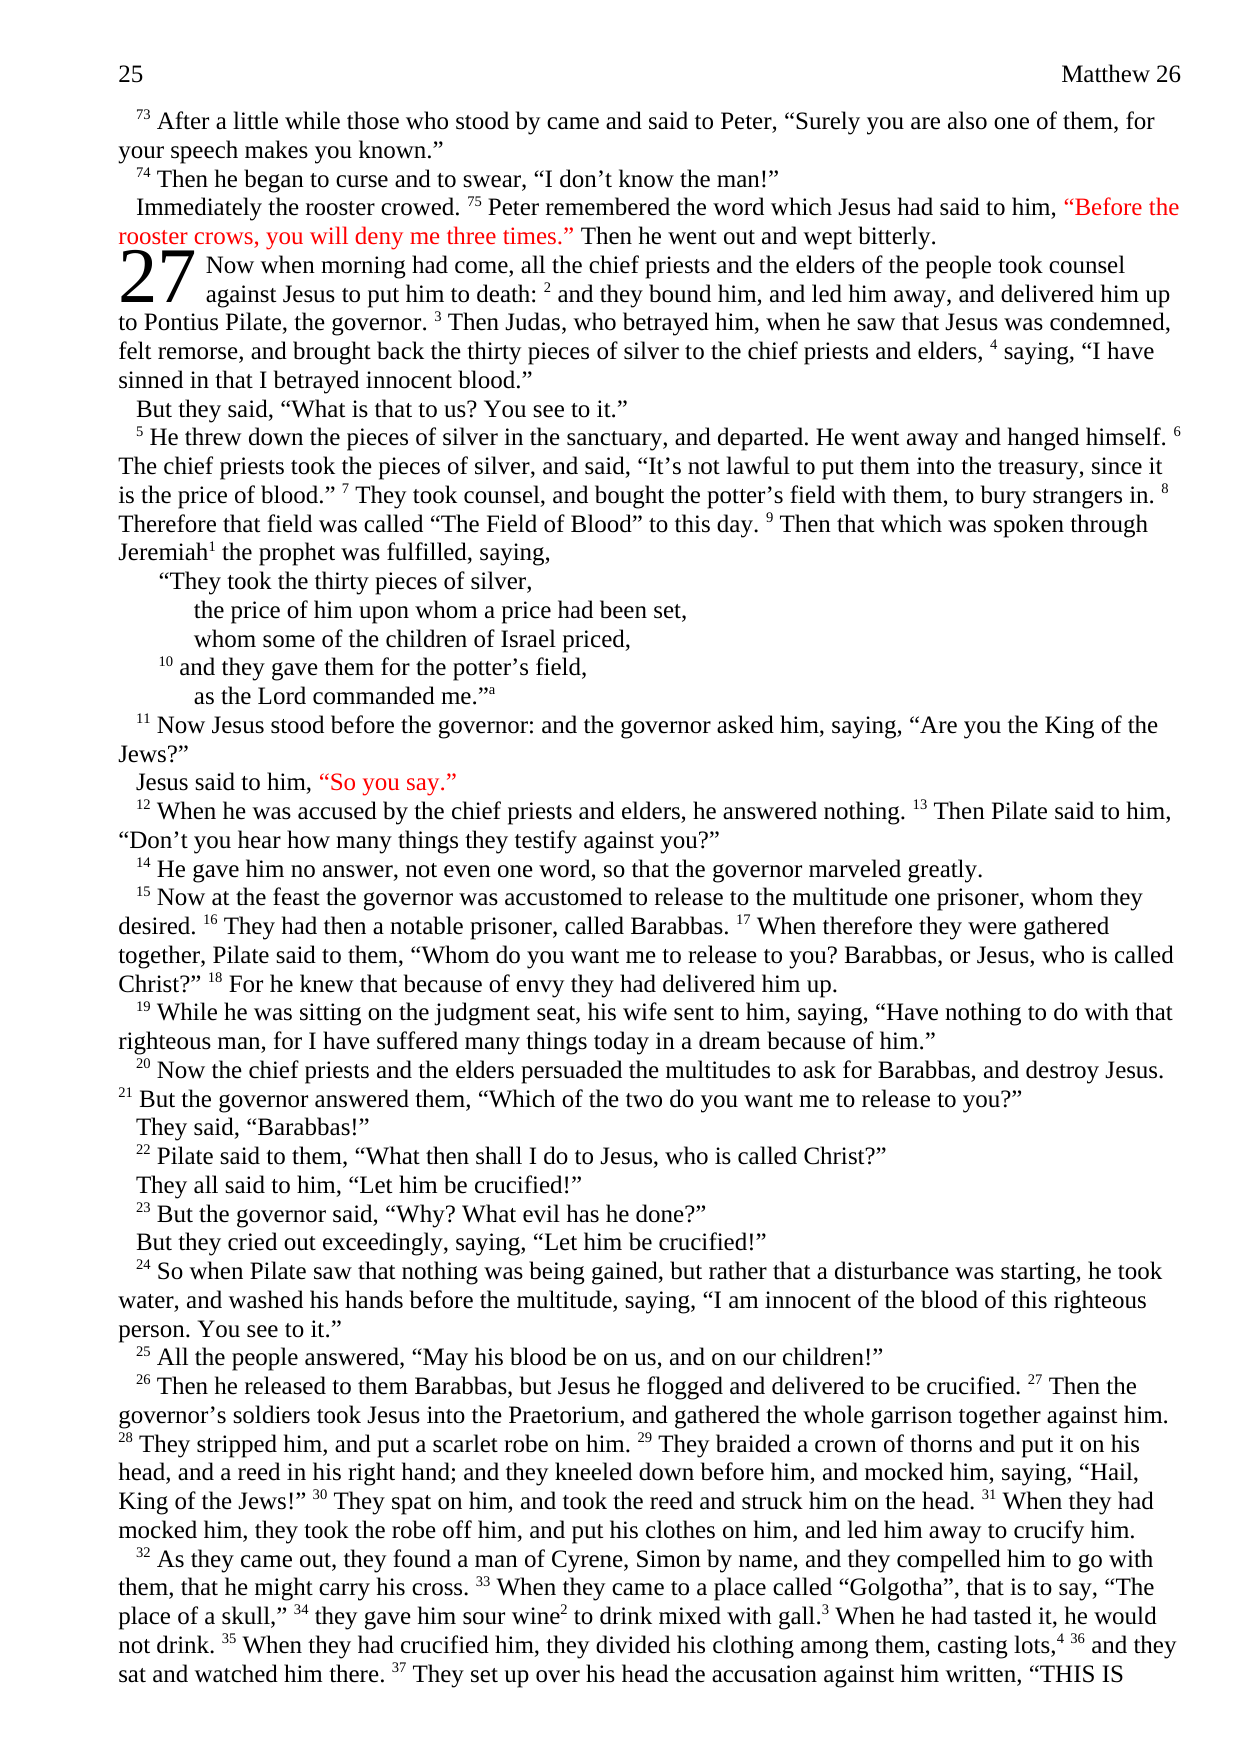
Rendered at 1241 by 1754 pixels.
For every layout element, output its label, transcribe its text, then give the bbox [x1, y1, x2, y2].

text the price of him upon whom a price had been set, [194, 595, 1181, 624]
text Immediately the rooster crowed. 75 Peter remembered the word which Jesus had said to him, “Before the rooster crows, you will deny me three times.” Then he went out and wept bitterly. [118, 192, 1181, 250]
text 27Now when morning had come, all the chief priests and the elders of the people took counsel against Jesus to put him to death: 2 and they bound him, and led him away, and delivered him up to Pontius Pilate, the governor. 3 Then Judas, who betrayed him, when he saw that Jesus was condemned, felt remorse, and brought back the thirty pieces of silver to the chief priests and elders, 4 saying, “I have sinned in that I betrayed innocent blood.” [118, 250, 1181, 394]
text But they said, “What is that to us? You see to it.” [118, 394, 1181, 422]
text 20 Now the chief priests and the elders persuaded the multitudes to ask for Barabbas, and destroy Jesus. 21 But the governor answered them, “Which of the two do you want me to release to you?” [118, 1055, 1181, 1112]
text 24 So when Pilate saw that nothing was being gained, but rather that a disturbance was starting, he took water, and washed his hands before the multitude, saying, “I am innocent of the blood of this righteous person. You see to it.” [118, 1256, 1181, 1342]
text 15 Now at the feast the governor was accustomed to release to the multitude one prisoner, whom they desired. 16 They had then a notable prisoner, called Barabbas. 17 When therefore they were gathered together, Pilate said to them, “Whom do you want me to release to you? Barabbas, or Jesus, who is called Christ?” 18 For he knew that because of envy they had delivered him up. [118, 882, 1181, 997]
text Jesus said to him, “So you say.” [118, 767, 1181, 796]
text “They took the thirty pieces of silver, [158, 566, 1181, 595]
text 10 and they gave them for the potter’s field, [158, 652, 1181, 681]
text as the Lord commanded me.”a [194, 681, 1181, 710]
text 11 Now Jesus stood before the governor: and the governor asked him, saying, “Are you the King of the Jews?” [118, 710, 1181, 767]
text 22 Pilate said to them, “What then shall I do to Jesus, who is called Christ?” [118, 1141, 1181, 1170]
text whom some of the children of Israel priced, [194, 624, 1181, 652]
text They said, “Barabbas!” [118, 1112, 1181, 1141]
text 12 When he was accused by the chief priests and elders, he answered nothing. 13 Then Pilate said to him, “Don’t you hear how many things they testify against you?” [118, 796, 1181, 854]
text 14 He gave him no answer, not even one word, so that the governor marveled greatly. [118, 854, 1181, 882]
text But they cried out exceedingly, saying, “Let him be crucified!” [118, 1227, 1181, 1256]
text 74 Then he began to curse and to swear, “I don’t know the man!” [118, 164, 1181, 192]
text 23 But the governor said, “Why? What evil has he done?” [118, 1199, 1181, 1227]
text 73 After a little while those who stood by came and said to Peter, “Surely you are also one of them, for your speech makes you known.” [118, 106, 1181, 164]
text 5 He threw down the pieces of silver in the sanctuary, and departed. He went away and hanged himself. 6 The chief priests took the pieces of silver, and said, “It’s not lawful to put them into the treasury, since it is the price of blood.” 7 They took counsel, and bought the potter’s field with them, to bury strangers in. 8 Therefore that field was called “The Field of Blood” to this day. 9 Then that which was spoken through Jeremiah1 the prophet was fulfilled, saying, [118, 422, 1181, 566]
text 26 Then he released to them Barabbas, but Jesus he flogged and delivered to be crucified. 27 Then the governor’s soldiers took Jesus into the Praetorium, and gathered the whole garrison together against him. 28 They stripped him, and put a scarlet robe on him. 29 They braided a crown of thorns and put it on his head, and a reed in his right hand; and they kneeled down before him, and mocked him, saying, “Hail, King of the Jews!” 30 They spat on him, and took the reed and struck him on the head. 31 When they had mocked him, they took the robe off him, and put his clothes on him, and led him away to crucify him. [118, 1371, 1181, 1544]
text They all said to him, “Let him be crucified!” [118, 1170, 1181, 1199]
text 19 While he was sitting on the judgment seat, his wife sent to him, saying, “Have nothing to do with that righteous man, for I have suffered many things today in a dream because of him.” [118, 997, 1181, 1055]
text 32 As they came out, they found a man of Cyrene, Simon by name, and they compelled him to go with them, that he might carry his cross. 33 When they came to a place called “Golgotha”, that is to say, “The place of a skull,” 34 they gave him sour wine2 to drink mixed with gall.3 When he had tasted it, he would not drink. 35 When they had crucified him, they divided his clothing among them, casting lots,4 36 and they sat and watched him there. 37 They set up over his head the accusation against him written, “THIS IS [118, 1544, 1181, 1687]
text 25 All the people answered, “May his blood be on us, and on our children!” [118, 1342, 1181, 1371]
